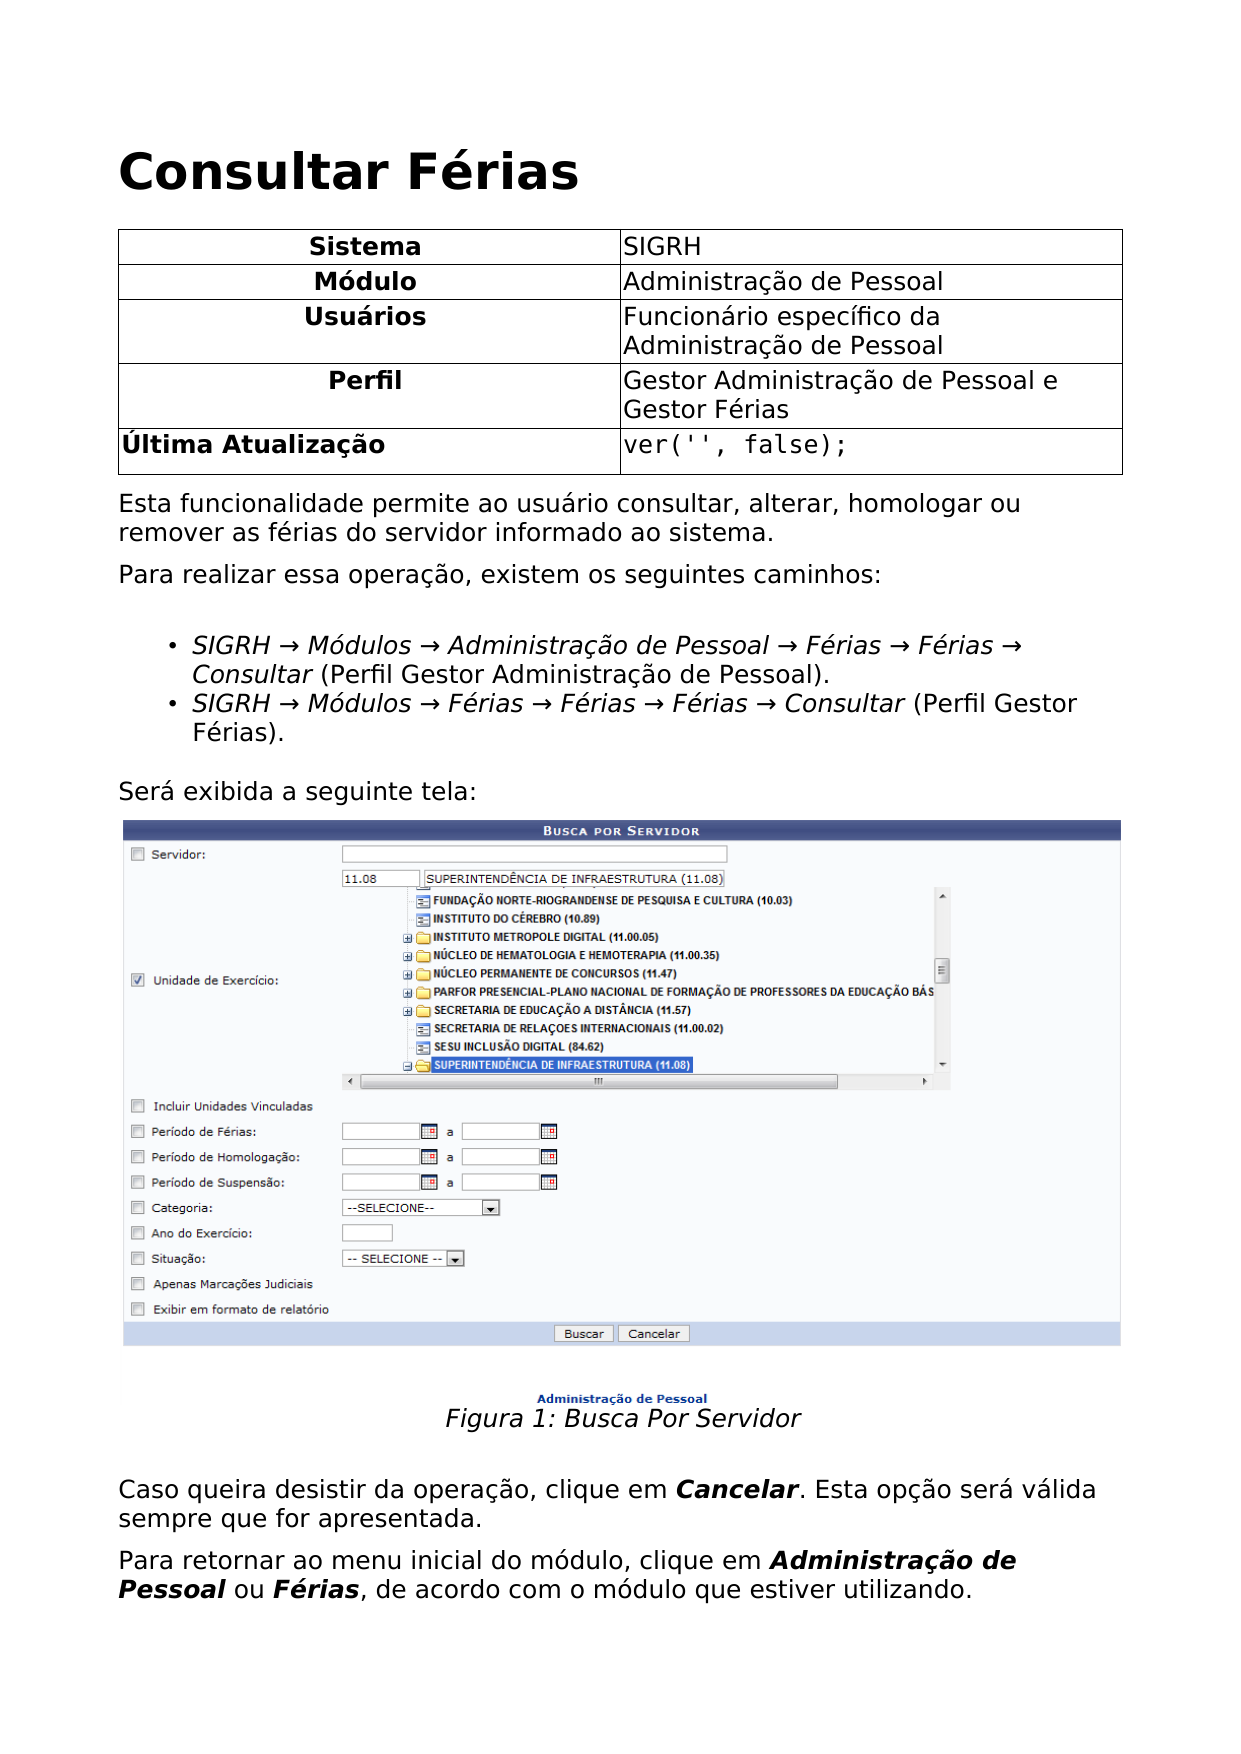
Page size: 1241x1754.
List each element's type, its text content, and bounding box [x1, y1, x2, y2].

table_cell Módulo [119, 265, 620, 299]
text Esta funcionalidade permite ao usuário consultar, alterar, homologar ou remover as férias do servidor informado ao sistema. [118, 489, 1122, 547]
table_cell Administração de Pessoal [621, 265, 1122, 299]
text Figura 1: Busca Por Servidor [118, 1405, 1122, 1434]
table_cell Usuários [119, 300, 620, 363]
text Para retornar ao menu inicial do módulo, clique em Administração de Pessoal ou Férias, de acordo com o módulo que estiver utilizando. [118, 1546, 1122, 1604]
text Será exibida a seguinte tela: [118, 777, 1122, 806]
text Para realizar essa operação, existem os seguintes caminhos: [118, 560, 1122, 589]
text Caso queira desistir da operação, clique em Cancelar. Esta opção será válida sempre que for apresentada. [118, 1475, 1122, 1534]
table_cell Última Atualização [119, 429, 620, 474]
table_cell Funcionário específico da Administração de Pessoal [621, 300, 1122, 363]
table_cell Gestor Administração de Pessoal e Gestor Férias [621, 364, 1122, 427]
list SIGRH → Módulos → Administração de Pessoal → Férias → Férias → Consultar (Perfil Gestor Administração de Pessoal). [177, 631, 1122, 689]
subtitle Consultar Férias [118, 143, 1122, 201]
picture [118, 818, 1123, 1405]
table_cell Perfil [119, 364, 620, 427]
table_header Sistema [119, 230, 620, 264]
table_header SIGRH [621, 230, 1122, 264]
table_cell ver('', false); [621, 429, 1122, 474]
list SIGRH → Módulos → Férias → Férias → Férias → Consultar (Perfil Gestor Férias). [177, 689, 1122, 748]
